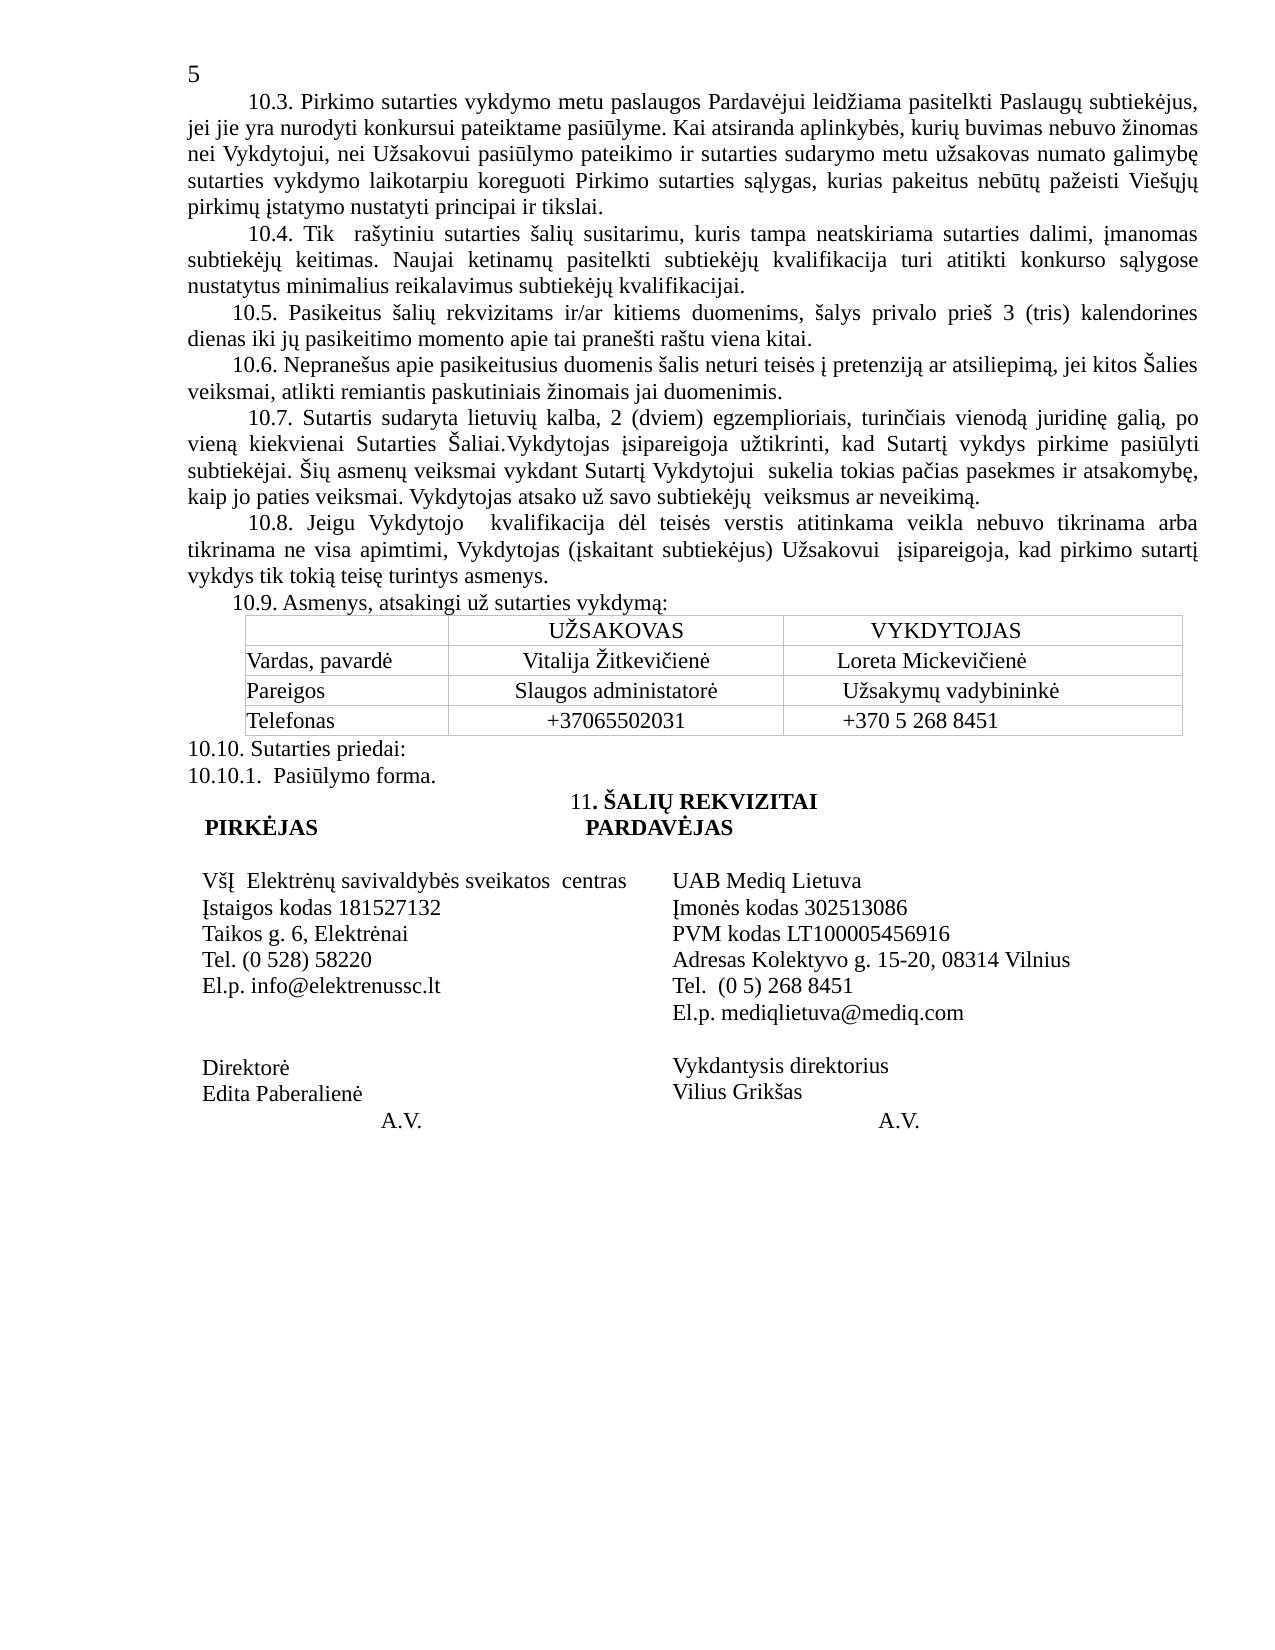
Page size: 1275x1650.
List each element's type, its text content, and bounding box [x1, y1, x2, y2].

text 10.3. Pirkimo sutarties vykdymo metu paslaugos Pardavėjui leidžiama pasitelkti Paslaugų subtiekėjus, jei jie yra nurodyti konkursui pateiktame pasiūlyme. Kai atsiranda aplinkybės, kurių buvimas nebuvo žinomas nei Vykdytojui, nei Užsakovui pasiūlymo pateikimo ir sutarties sudarymo metu užsakovas numato galimybę sutarties vykdymo laikotarpiu koreguoti Pirkimo sutarties sąlygas, kurias pakeitus nebūtų pažeisti Viešųjų pirkimų įstatymo nustatyti principai ir tikslai. [187, 88, 1200, 219]
table_cell ​Pareigos [246, 676, 448, 705]
text 10.5. Pasikeitus šalių rekvizitams ir/ar kitiems duomenims, šalys privalo prieš 3 (tris) kalendorines dienas iki jų pasikeitimo momento apie tai pranešti raštu viena kitai. [187, 299, 1200, 351]
table_header VYKDYTOJAS [784, 616, 1182, 645]
table_cell Vitalija Žitkevičienė [449, 646, 783, 675]
table_header UAB Mediq Lietuva Įmonės kodas 302513086 PVM kodas LT100005456916 Adresas Kolektyvo g. 15-20, 08314 Vilnius Tel. (0 5) 268 8451 El.p. mediqlietuva@mediq.com Vykdantysis direktorius Vilius Grikšas [661, 841, 1162, 1107]
table_cell Vardas, pavardė [246, 646, 448, 675]
table_cell ​Telefonas [246, 706, 448, 735]
text 10.9. Asmenys, atsakingi už sutarties vykdymą: [187, 588, 1200, 615]
text 10.8. Jeigu Vykdytojo kvalifikacija dėl teisės verstis atitinkama veikla nebuvo tikrinama arba tikrinama ne visa apimtimi, Vykdytojas (įskaitant subtiekėjus) Užsakovui įsipareigoja, kad pirkimo sutartį vykdys tik tokią teisę turintys asmenys. [187, 509, 1200, 588]
table_cell +370 5 268 8451 [784, 706, 1182, 735]
text PIRKĖJAS PARDAVĖJAS [187, 814, 1200, 841]
table_cell Loreta Mickevičienė [784, 646, 1182, 675]
table_cell +37065502031 [449, 706, 783, 735]
text A.V. A.V. [187, 1107, 1200, 1133]
table_cell Užsakymų vadybininkė [784, 676, 1182, 705]
table_header UŽSAKOVAS [449, 616, 783, 645]
text 11. ŠALIŲ REKVIZITAI [187, 788, 1200, 814]
text 10.10. Sutarties priedai: [187, 735, 1200, 762]
text 10.6. Nepranešus apie pasikeitusius duomenis šalis neturi teisės į pretenziją ar atsiliepimą, jei kitos Šalies veiksmai, atlikti remiantis paskutiniais žinomais jai duomenimis. [187, 351, 1200, 404]
table_cell Slaugos administatorė [449, 676, 783, 705]
table_header VšĮ Elektrėnų savivaldybės sveikatos centras Įstaigos kodas 181527132 Taikos g. 6, Elektrėnai Tel. (0 528) 58220 El.p. info@elektrenussc.lt Direktorė Edita Paberalienė [191, 841, 661, 1107]
text 10.7. Sutartis sudaryta lietuvių kalba, 2 (dviem) egzemplioriais, turinčiais vienodą juridinę galią, po vieną kiekvienai Sutarties Šaliai.Vykdytojas įsipareigoja užtikrinti, kad Sutartį vykdys pirkime pasiūlyti subtiekėjai. Šių asmenų veiksmai vykdant Sutartį Vykdytojui sukelia tokias pačias pasekmes ir atsakomybę, kaip jo paties veiksmai. Vykdytojas atsako už savo subtiekėjų veiksmus ar neveikimą. [187, 404, 1200, 509]
table_header [246, 616, 448, 645]
text 10.10.1. Pasiūlymo forma. [187, 762, 1200, 788]
text 10.4. Tik rašytiniu sutarties šalių susitarimu, kuris tampa neatskiriama sutarties dalimi, įmanomas subtiekėjų keitimas. Naujai ketinamų pasitelkti subtiekėjų kvalifikacija turi atitikti konkurso sąlygose nustatytus minimalius reikalavimus subtiekėjų kvalifikacijai. [187, 219, 1200, 299]
